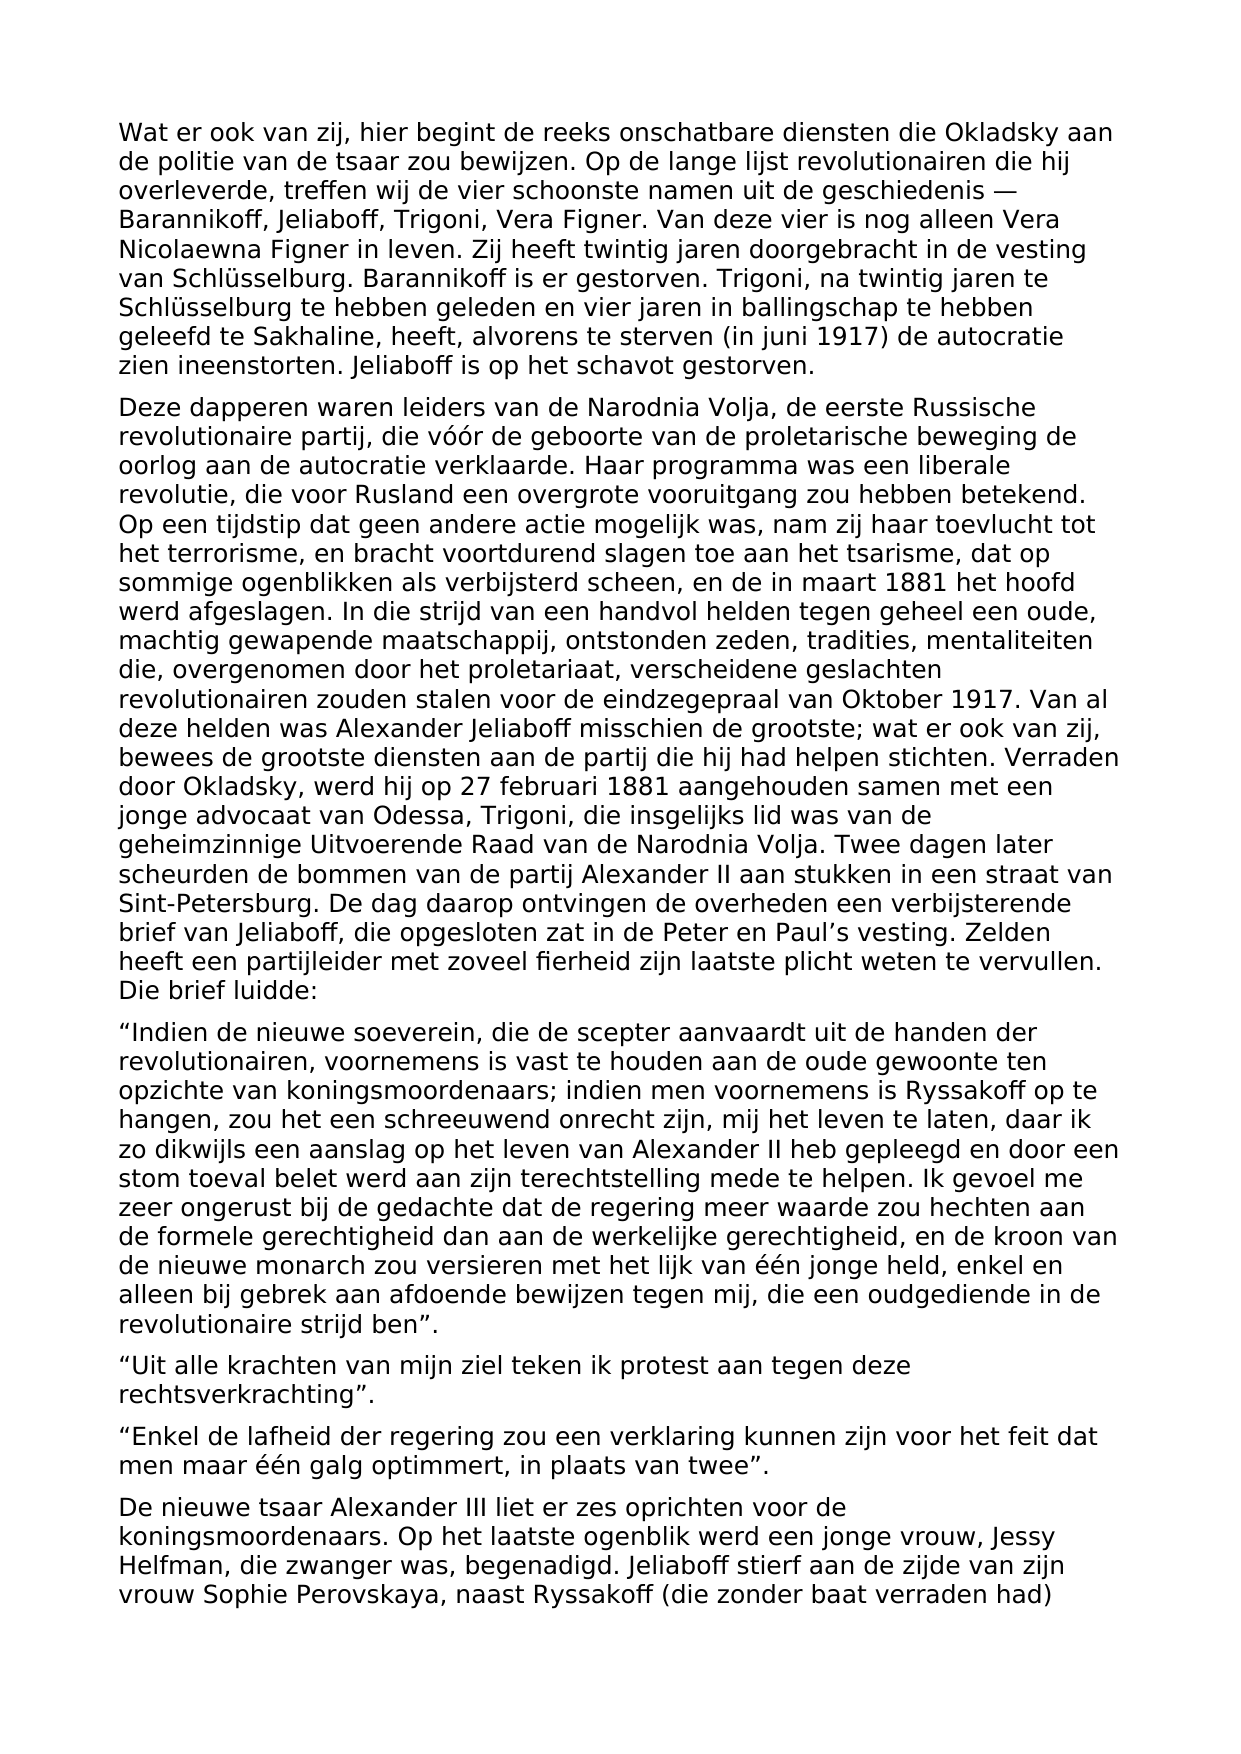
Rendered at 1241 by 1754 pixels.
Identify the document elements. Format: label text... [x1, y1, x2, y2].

text De nieuwe tsaar Alexander III liet er zes oprichten voor de koningsmoordenaars. Op het laatste ogenblik werd een jonge vrouw, Jessy Helfman, die zwanger was, begenadigd. Jeliaboff stierf aan de zijde van zijn vrouw Sophie Perovskaya, naast Ryssakoff (die zonder baat verraden had) [118, 1493, 1122, 1610]
text Wat er ook van zij, hier begint de reeks onschatbare diensten die Okladsky aan de politie van de tsaar zou bewijzen. Op de lange lijst revolutionairen die hij overleverde, treffen wij de vier schoonste namen uit de geschiedenis — Barannikoff, Jeliaboff, Trigoni, Vera Figner. Van deze vier is nog alleen Vera Nicolaewna Figner in leven. Zij heeft twintig jaren doorgebracht in de vesting van Schlüsselburg. Barannikoff is er gestorven. Trigoni, na twintig jaren te Schlüsselburg te hebben geleden en vier jaren in ballingschap te hebben geleefd te Sakhaline, heeft, alvorens te sterven (in juni 1917) de autocratie zien ineenstorten. Jeliaboff is op het schavot gestorven. [118, 118, 1122, 381]
text “Uit alle krachten van mijn ziel teken ik protest aan tegen deze rechtsverkrachting”. [118, 1351, 1122, 1410]
text “Indien de nieuwe soeverein, die de scepter aanvaardt uit de handen der revolutionairen, voornemens is vast te houden aan de oude gewoonte ten opzichte van koningsmoordenaars; indien men voornemens is Ryssakoff op te hangen, zou het een schreeuwend onrecht zijn, mij het leven te laten, daar ik zo dikwijls een aanslag op het leven van Alexander II heb gepleegd en door een stom toeval belet werd aan zijn terechtstelling mede te helpen. Ik gevoel me zeer ongerust bij de gedachte dat de regering meer waarde zou hechten aan de formele gerechtigheid dan aan de werkelijke gerechtigheid, en de kroon van de nieuwe monarch zou versieren met het lijk van één jonge held, enkel en alleen bij gebrek aan afdoende bewijzen tegen mij, die een oudgediende in de revolutionaire strijd ben”. [118, 1018, 1122, 1339]
text Deze dapperen waren leiders van de Narodnia Volja, de eerste Russische revolutionaire partij, die vóór de geboorte van de proletarische beweging de oorlog aan de autocratie verklaarde. Haar programma was een liberale revolutie, die voor Rusland een overgrote vooruitgang zou hebben betekend. Op een tijdstip dat geen andere actie mogelijk was, nam zij haar toevlucht tot het terrorisme, en bracht voortdurend slagen toe aan het tsarisme, dat op sommige ogenblikken als verbijsterd scheen, en de in maart 1881 het hoofd werd afgeslagen. In die strijd van een handvol helden tegen geheel een oude, machtig gewapende maatschappij, ontstonden zeden, tradities, mentaliteiten die, overgenomen door het proletariaat, verscheidene geslachten revolutionairen zouden stalen voor de eindzegepraal van Oktober 1917. Van al deze helden was Alexander Jeliaboff misschien de grootste; wat er ook van zij, bewees de grootste diensten aan de partij die hij had helpen stichten. Verraden door Okladsky, werd hij op 27 februari 1881 aangehouden samen met een jonge advocaat van Odessa, Trigoni, die insgelijks lid was van de geheimzinnige Uitvoerende Raad van de Narodnia Volja. Twee dagen later scheurden de bommen van de partij Alexander II aan stukken in een straat van Sint-Petersburg. De dag daarop ontvingen de overheden een verbijsterende brief van Jeliaboff, die opgesloten zat in de Peter en Paul’s vesting. Zelden heeft een partijleider met zoveel fierheid zijn laatste plicht weten te vervullen. Die brief luidde: [118, 393, 1122, 1006]
text “Enkel de lafheid der regering zou een verklaring kunnen zijn voor het feit dat men maar één galg optimmert, in plaats van twee”. [118, 1422, 1122, 1481]
